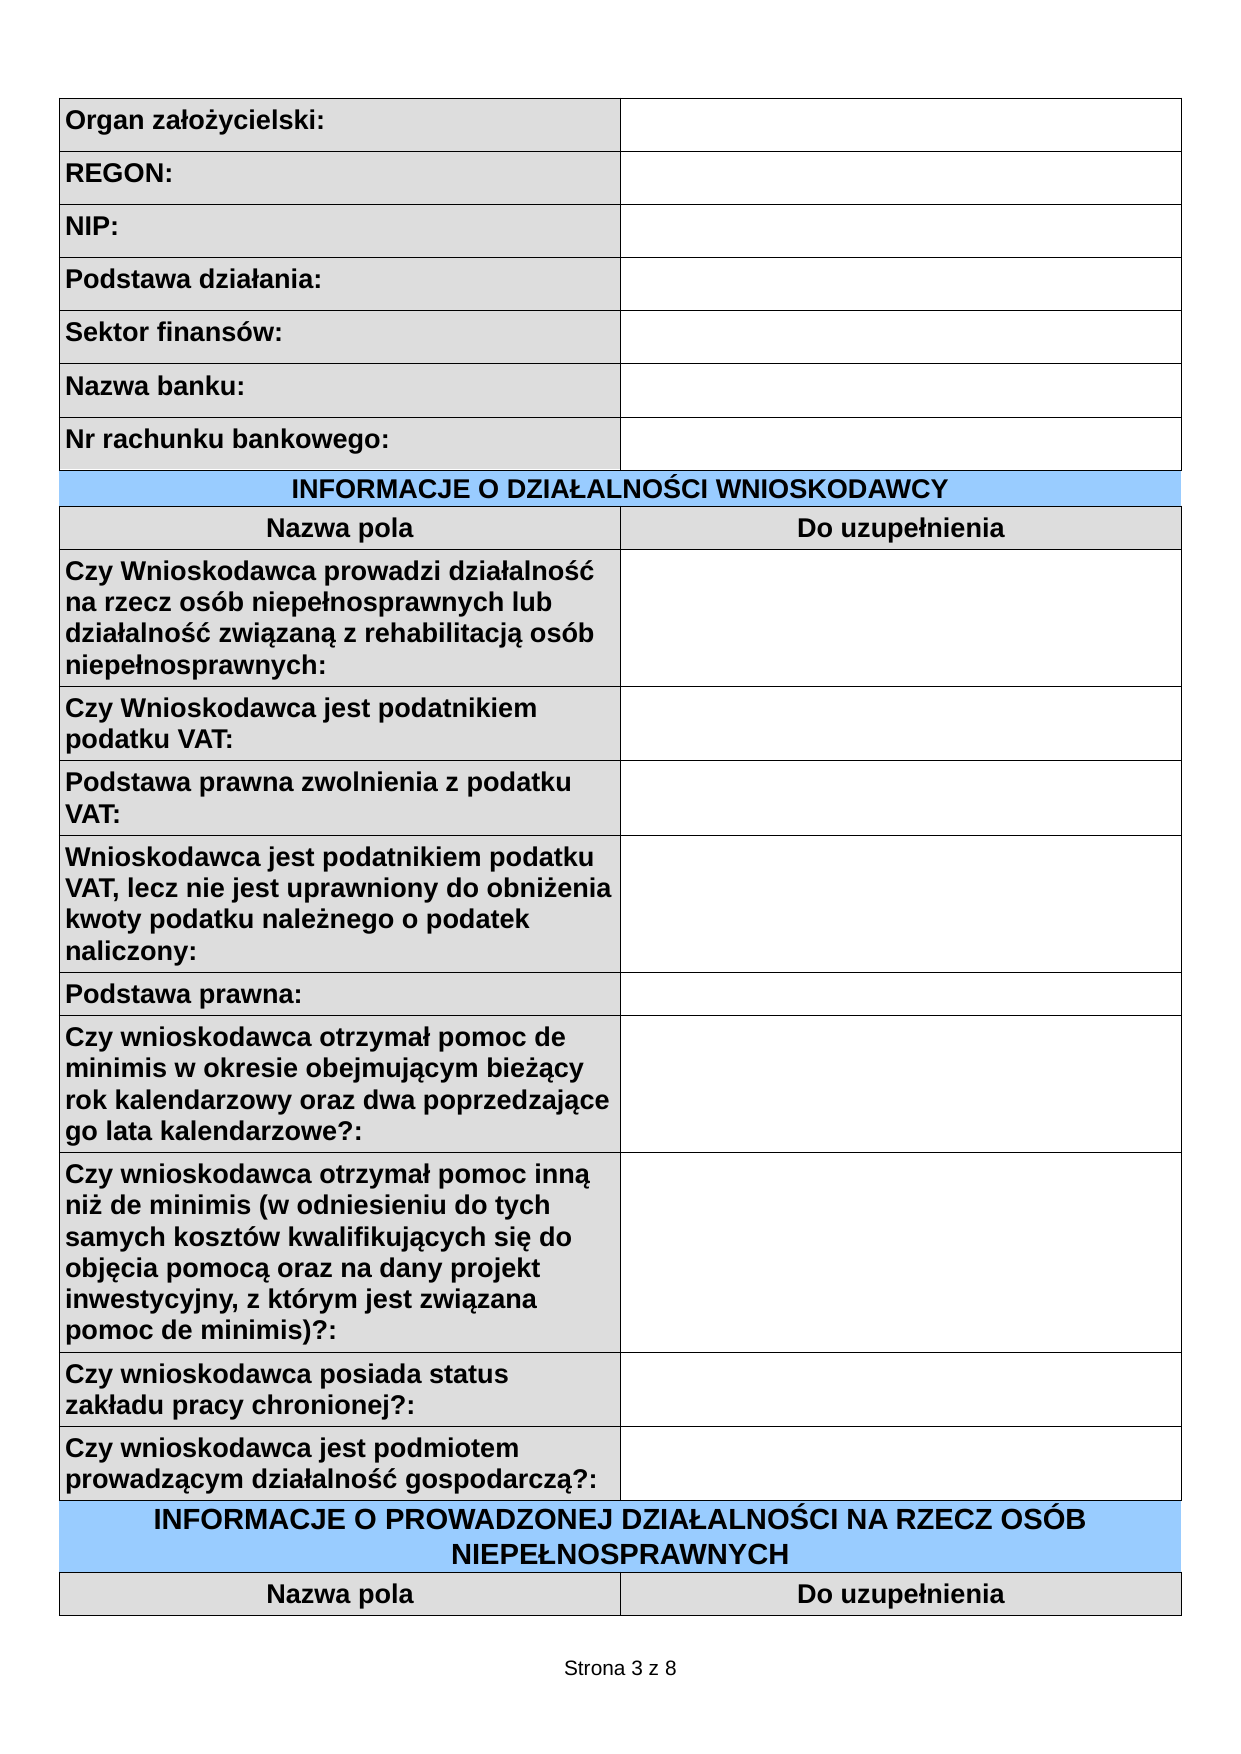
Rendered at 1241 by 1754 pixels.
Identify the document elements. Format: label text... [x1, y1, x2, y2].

table_cell [621, 152, 1181, 204]
table_cell Podstawa działania: [60, 258, 620, 310]
table_cell Czy wnioskodawca otrzymał pomoc de minimis w okresie obejmującym bieżący rok kalendarzowy oraz dwa poprzedzające go lata kalendarzowe?: [60, 1016, 620, 1152]
table_cell [621, 1353, 1181, 1426]
table_cell [621, 973, 1181, 1015]
table_cell [621, 1016, 1181, 1152]
table_cell Nazwa banku: [60, 364, 620, 416]
table_cell [621, 687, 1181, 760]
table_cell Podstawa prawna: [60, 973, 620, 1015]
table_header Nazwa pola [60, 1573, 620, 1615]
table_cell REGON: [60, 152, 620, 204]
table_cell [621, 99, 1181, 151]
table_cell Czy wnioskodawca posiada status zakładu pracy chronionej?: [60, 1353, 620, 1426]
table_cell [621, 258, 1181, 310]
table_cell [621, 836, 1181, 972]
table_cell Czy Wnioskodawca jest podatnikiem podatku VAT: [60, 687, 620, 760]
table_cell [621, 205, 1181, 257]
table_cell [621, 761, 1181, 835]
table_header Do uzupełnienia [621, 1573, 1181, 1615]
table_header Nazwa pola [60, 507, 620, 549]
table_cell Czy wnioskodawca jest podmiotem prowadzącym działalność gospodarczą?: [60, 1427, 620, 1500]
table_cell Podstawa prawna zwolnienia z podatku VAT: [60, 761, 620, 835]
table_cell Sektor finansów: [60, 311, 620, 363]
table_cell [621, 364, 1181, 416]
table_cell [621, 1153, 1181, 1351]
table_cell [621, 311, 1181, 363]
table_cell [621, 1427, 1181, 1500]
table_cell Czy wnioskodawca otrzymał pomoc inną niż de minimis (w odniesieniu do tych samych kosztów kwalifikujących się do objęcia pomocą oraz na dany projekt inwestycyjny, z którym jest związana pomoc de minimis)?: [60, 1153, 620, 1351]
table_cell Organ założycielski: [60, 99, 620, 151]
table_header Do uzupełnienia [621, 507, 1181, 549]
subtitle INFORMACJE O PROWADZONEJ DZIAŁALNOŚCI NA RZECZ OSÓB NIEPEŁNOSPRAWNYCH [59, 1501, 1181, 1572]
table_cell [621, 418, 1181, 469]
table_cell Wnioskodawca jest podatnikiem podatku VAT, lecz nie jest uprawniony do obniżenia kwoty podatku należnego o podatek naliczony: [60, 836, 620, 972]
table_cell Czy Wnioskodawca prowadzi działalność na rzecz osób niepełnosprawnych lub działalność związaną z rehabilitacją osób niepełnosprawnych: [60, 550, 620, 686]
table_cell NIP: [60, 205, 620, 257]
table_cell Nr rachunku bankowego: [60, 418, 620, 469]
subtitle INFORMACJE O DZIAŁALNOŚCI WNIOSKODAWCY [59, 471, 1181, 506]
table_cell [621, 550, 1181, 686]
